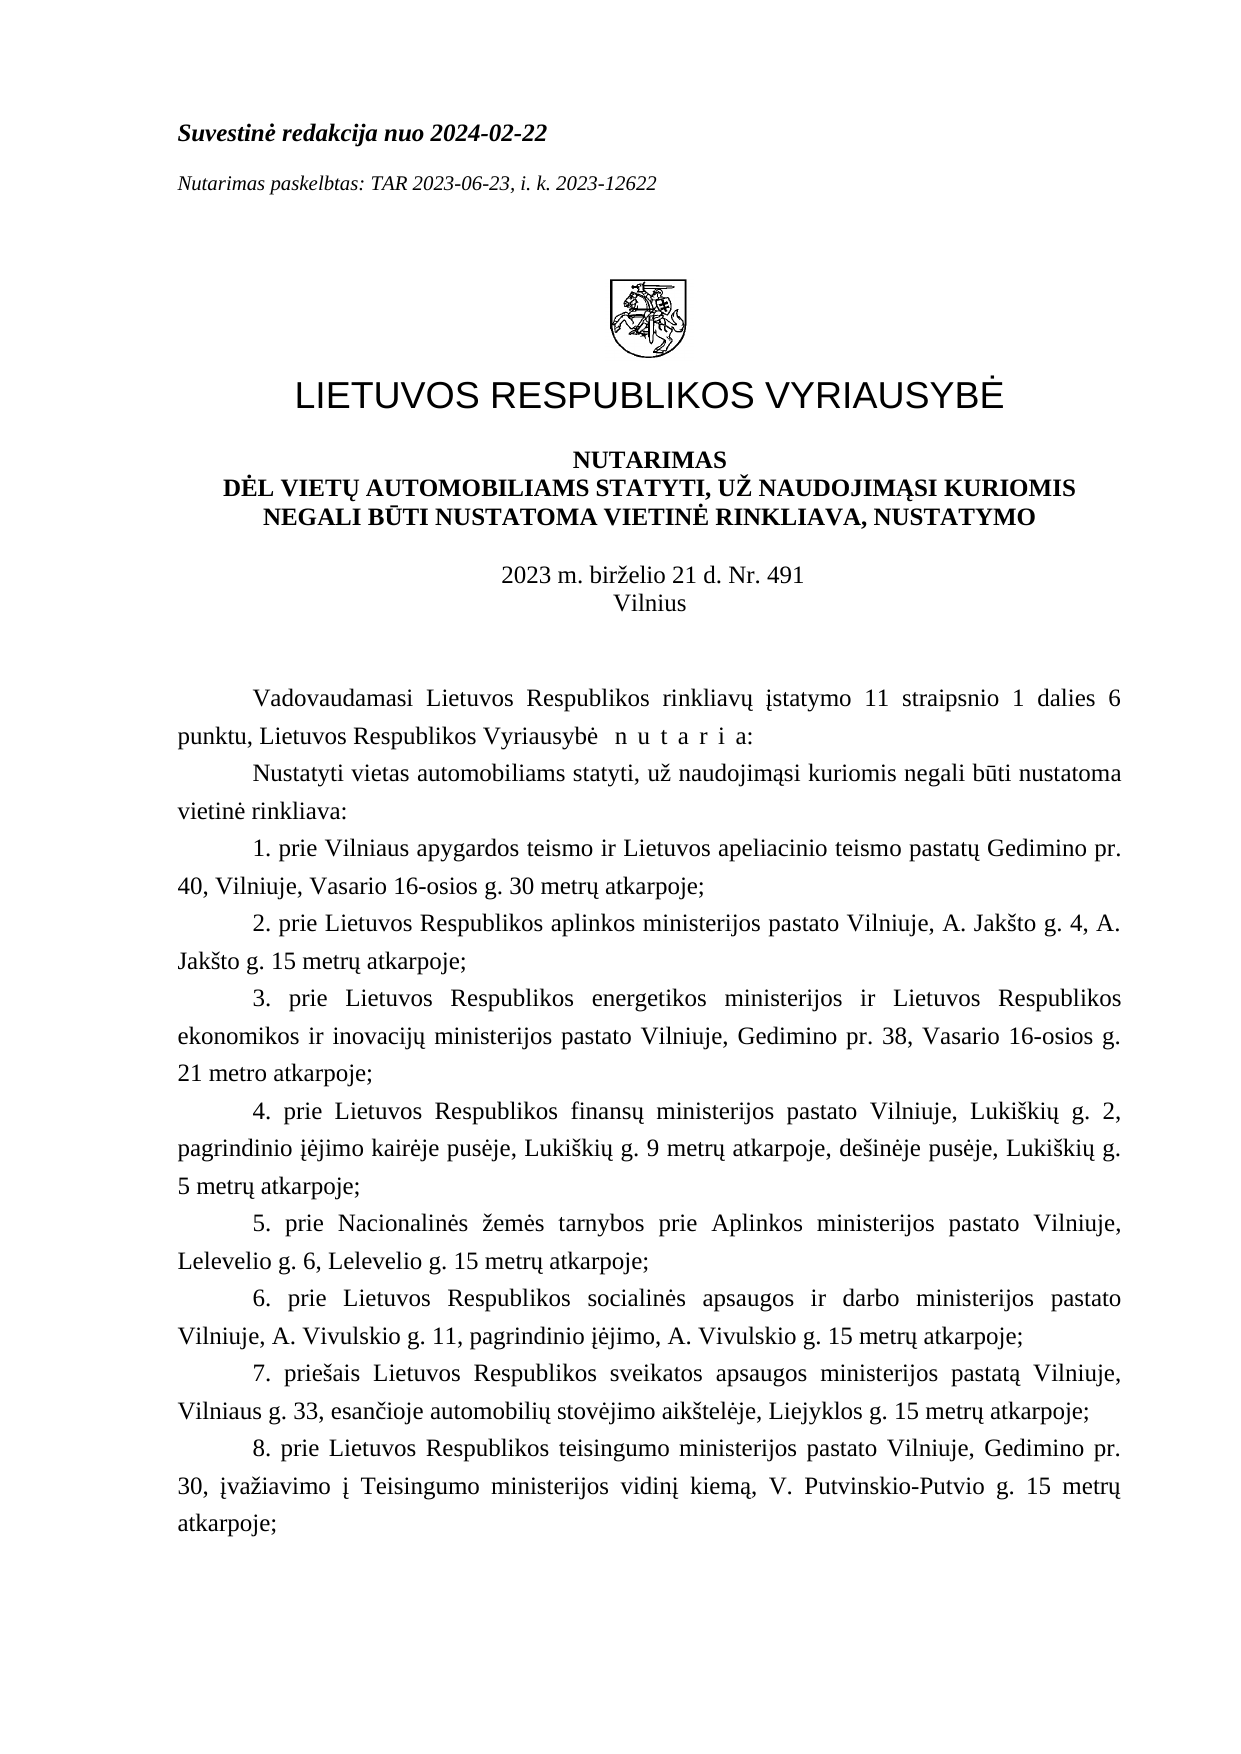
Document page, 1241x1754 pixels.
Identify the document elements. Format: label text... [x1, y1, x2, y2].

text Lietuvos Respublikos Vyriausybė [177, 373, 1122, 416]
text 4. prie Lietuvos Respublikos finansų ministerijos pastato Vilniuje, Lukiškių g. 2, pagrindinio įėjimo kairėje pusėje, Lukiškių g. 9 metrų atkarpoje, dešinėje pusėje, Lukiškių g. 5 metrų atkarpoje; [177, 1087, 1122, 1200]
text Nutarimas paskelbtas: TAR 2023-06-23, i. k. 2023-12622 [177, 171, 1122, 195]
text 8. prie Lietuvos Respublikos teisingumo ministerijos pastato Vilniuje, Gedimino pr. 30, įvažiavimo į Teisingumo ministerijos vidinį kiemą, V. Putvinskio-Putvio g. 15 metrų atkarpoje; [177, 1425, 1122, 1537]
text Vadovaudamasi Lietuvos Respublikos rinkliavų įstatymo 11 straipsnio 1 dalies 6 punktu, Lietuvos Respublikos Vyriausybė nutaria: [177, 675, 1122, 750]
text 2023 m. birželio 21 d. Nr. 491 [177, 560, 1122, 588]
text 7. priešais Lietuvos Respublikos sveikatos apsaugos ministerijos pastatą Vilniuje, Vilniaus g. 33, esančioje automobilių stovėjimo aikštelėje, Liejyklos g. 15 metrų atkarpoje; [177, 1350, 1122, 1425]
text nutarimas [177, 445, 1122, 473]
text 2. prie Lietuvos Respublikos aplinkos ministerijos pastato Vilniuje, A. Jakšto g. 4, A. Jakšto g. 15 metrų atkarpoje; [177, 900, 1122, 975]
text 6. prie Lietuvos Respublikos socialinės apsaugos ir darbo ministerijos pastato Vilniuje, A. Vivulskio g. 11, pagrindinio įėjimo, A. Vivulskio g. 15 metrų atkarpoje; [177, 1275, 1122, 1350]
text 5. prie Nacionalinės žemės tarnybos prie Aplinkos ministerijos pastato Vilniuje, Lelevelio g. 6, Lelevelio g. 15 metrų atkarpoje; [177, 1200, 1122, 1275]
text Nustatyti vietas automobiliams statyti, už naudojimąsi kuriomis negali būti nustatoma vietinė rinkliava: [177, 750, 1122, 825]
text 3. prie Lietuvos Respublikos energetikos ministerijos ir Lietuvos Respublikos ekonomikos ir inovacijų ministerijos pastato Vilniuje, Gedimino pr. 38, Vasario 16-osios g. 21 metro atkarpoje; [177, 975, 1122, 1087]
text Suvestinė redakcija nuo 2024-02-22 [177, 118, 1122, 147]
text Vilnius [177, 588, 1122, 617]
text DĖL VIETŲ AUTOMOBILIAMS STATYTI, UŽ NAUDOJIMĄSI KURIOMIS NEGALI BŪTI NUSTATOMA VIETINĖ RINKLIAVA, NUSTATYMO [177, 473, 1122, 531]
text 1. prie Vilniaus apygardos teismo ir Lietuvos apeliacinio teismo pastatų Gedimino pr. 40, Vilniuje, Vasario 16-osios g. 30 metrų atkarpoje; [177, 825, 1122, 900]
